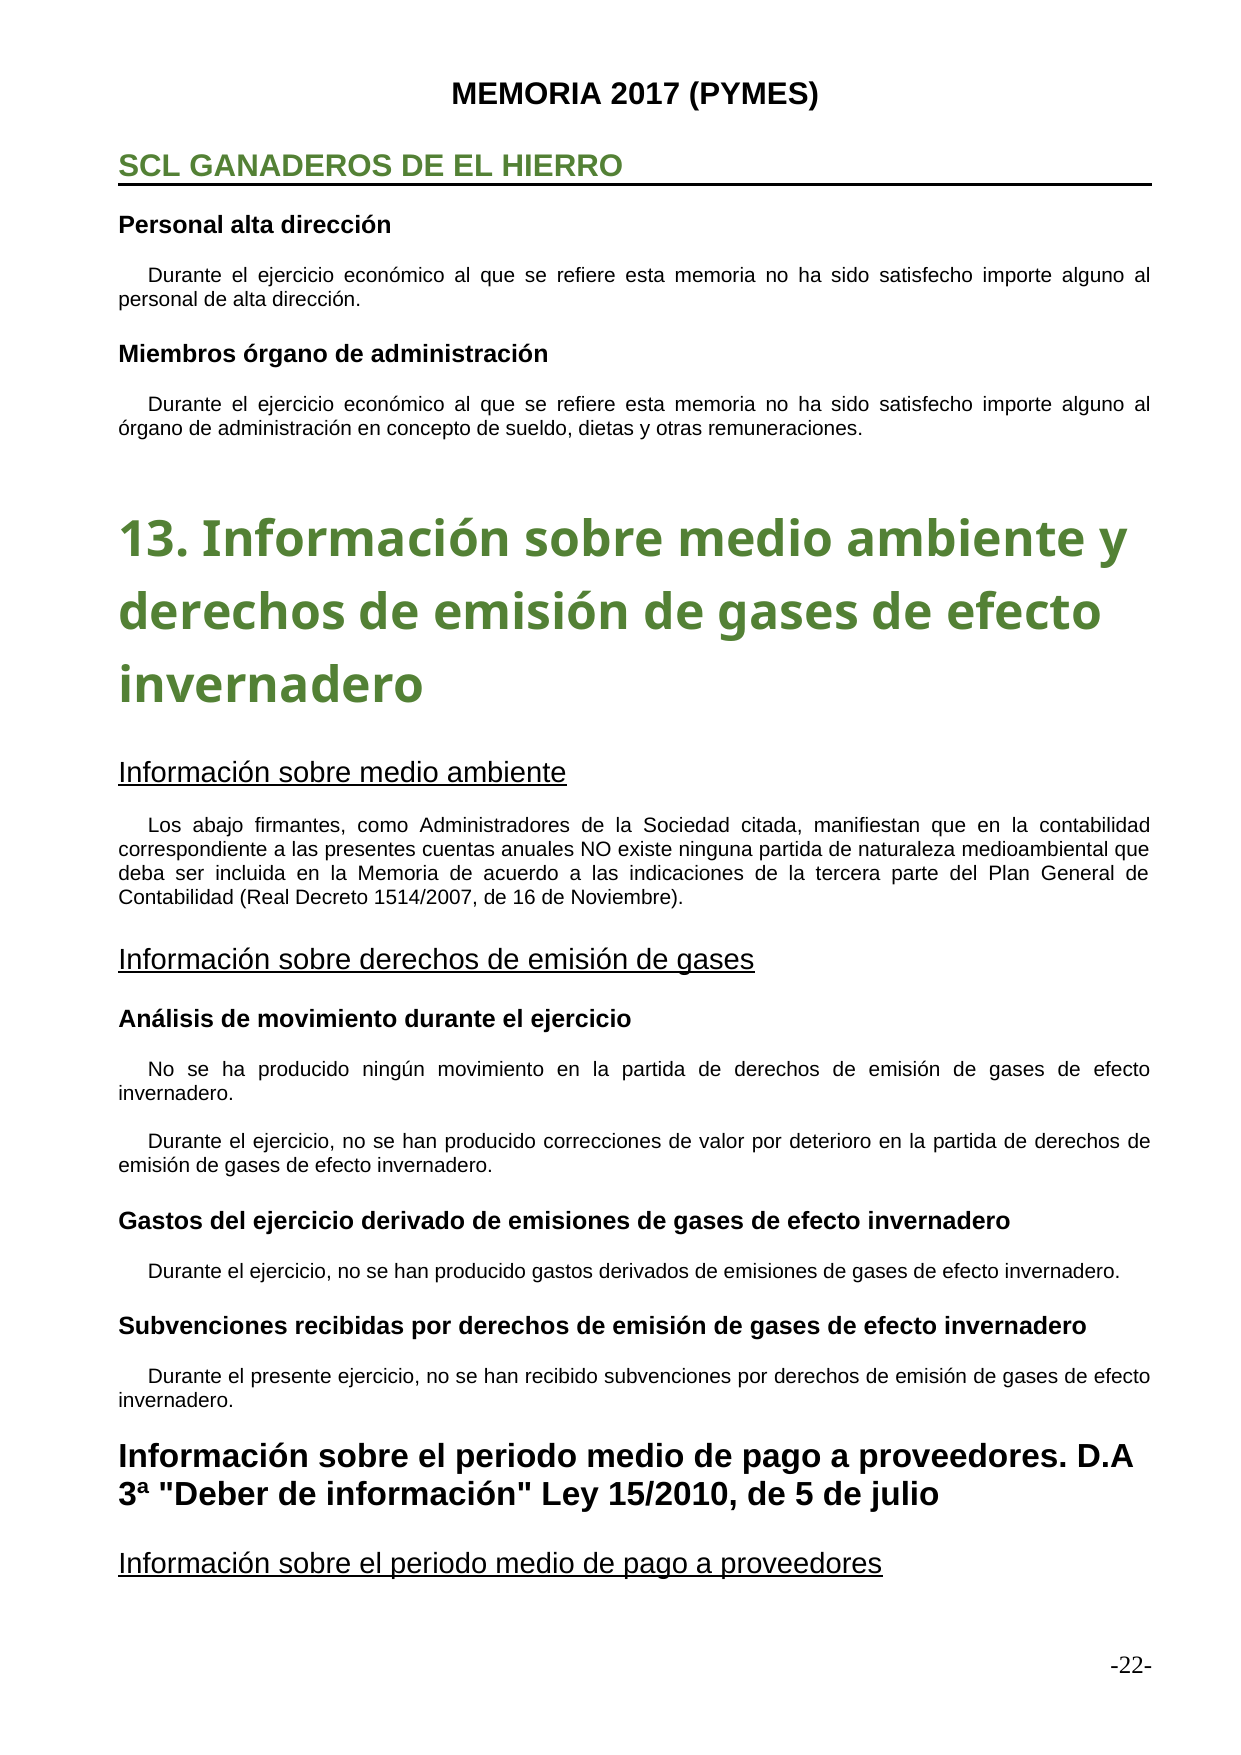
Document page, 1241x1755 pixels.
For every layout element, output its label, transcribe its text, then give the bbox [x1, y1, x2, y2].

text Durante el presente ejercicio, no se han recibido subvenciones por derechos de emisión de gases de efecto invernadero. [118, 1364, 1152, 1412]
text Los abajo firmantes, como Administradores de la Sociedad citada, manifiestan que en la contabilidad correspondiente a las presentes cuentas anuales NO existe ninguna partida de naturaleza medioambiental que deba ser incluida en la Memoria de acuerdo a las indicaciones de la tercera parte del Plan General de Contabilidad (Real Decreto 1514/2007, de 16 de Noviembre). [118, 813, 1152, 909]
text Información sobre el periodo medio de pago a proveedores. D.A 3ª "Deber de información" Ley 15/2010, de 5 de julio [118, 1436, 1152, 1513]
text Durante el ejercicio económico al que se refiere esta memoria no ha sido satisfecho importe alguno al personal de alta dirección. [118, 263, 1152, 311]
text Durante el ejercicio, no se han producido gastos derivados de emisiones de gases de efecto invernadero. [118, 1258, 1152, 1282]
text Información sobre medio ambiente [118, 755, 1152, 789]
text Personal alta dirección [118, 210, 1152, 239]
text No se ha producido ningún movimiento en la partida de derechos de emisión de gases de efecto invernadero. [118, 1057, 1152, 1105]
text Durante el ejercicio, no se han producido correcciones de valor por deterioro en la partida de derechos de emisión de gases de efecto invernadero. [118, 1129, 1152, 1177]
text Subvenciones recibidas por derechos de emisión de gases de efecto invernadero [118, 1311, 1152, 1340]
text Análisis de movimiento durante el ejercicio [118, 1004, 1152, 1033]
text Información sobre el periodo medio de pago a proveedores [118, 1546, 1152, 1580]
text Durante el ejercicio económico al que se refiere esta memoria no ha sido satisfecho importe alguno al órgano de administración en concepto de sueldo, dietas y otras remuneraciones. [118, 392, 1152, 440]
text Gastos del ejercicio derivado de emisiones de gases de efecto invernadero [118, 1206, 1152, 1234]
text Información sobre derechos de emisión de gases [118, 942, 1152, 976]
subtitle 13. Información sobre medio ambiente y derechos de emisión de gases de efecto invernadero [118, 503, 1152, 717]
text Miembros órgano de administración [118, 339, 1152, 368]
